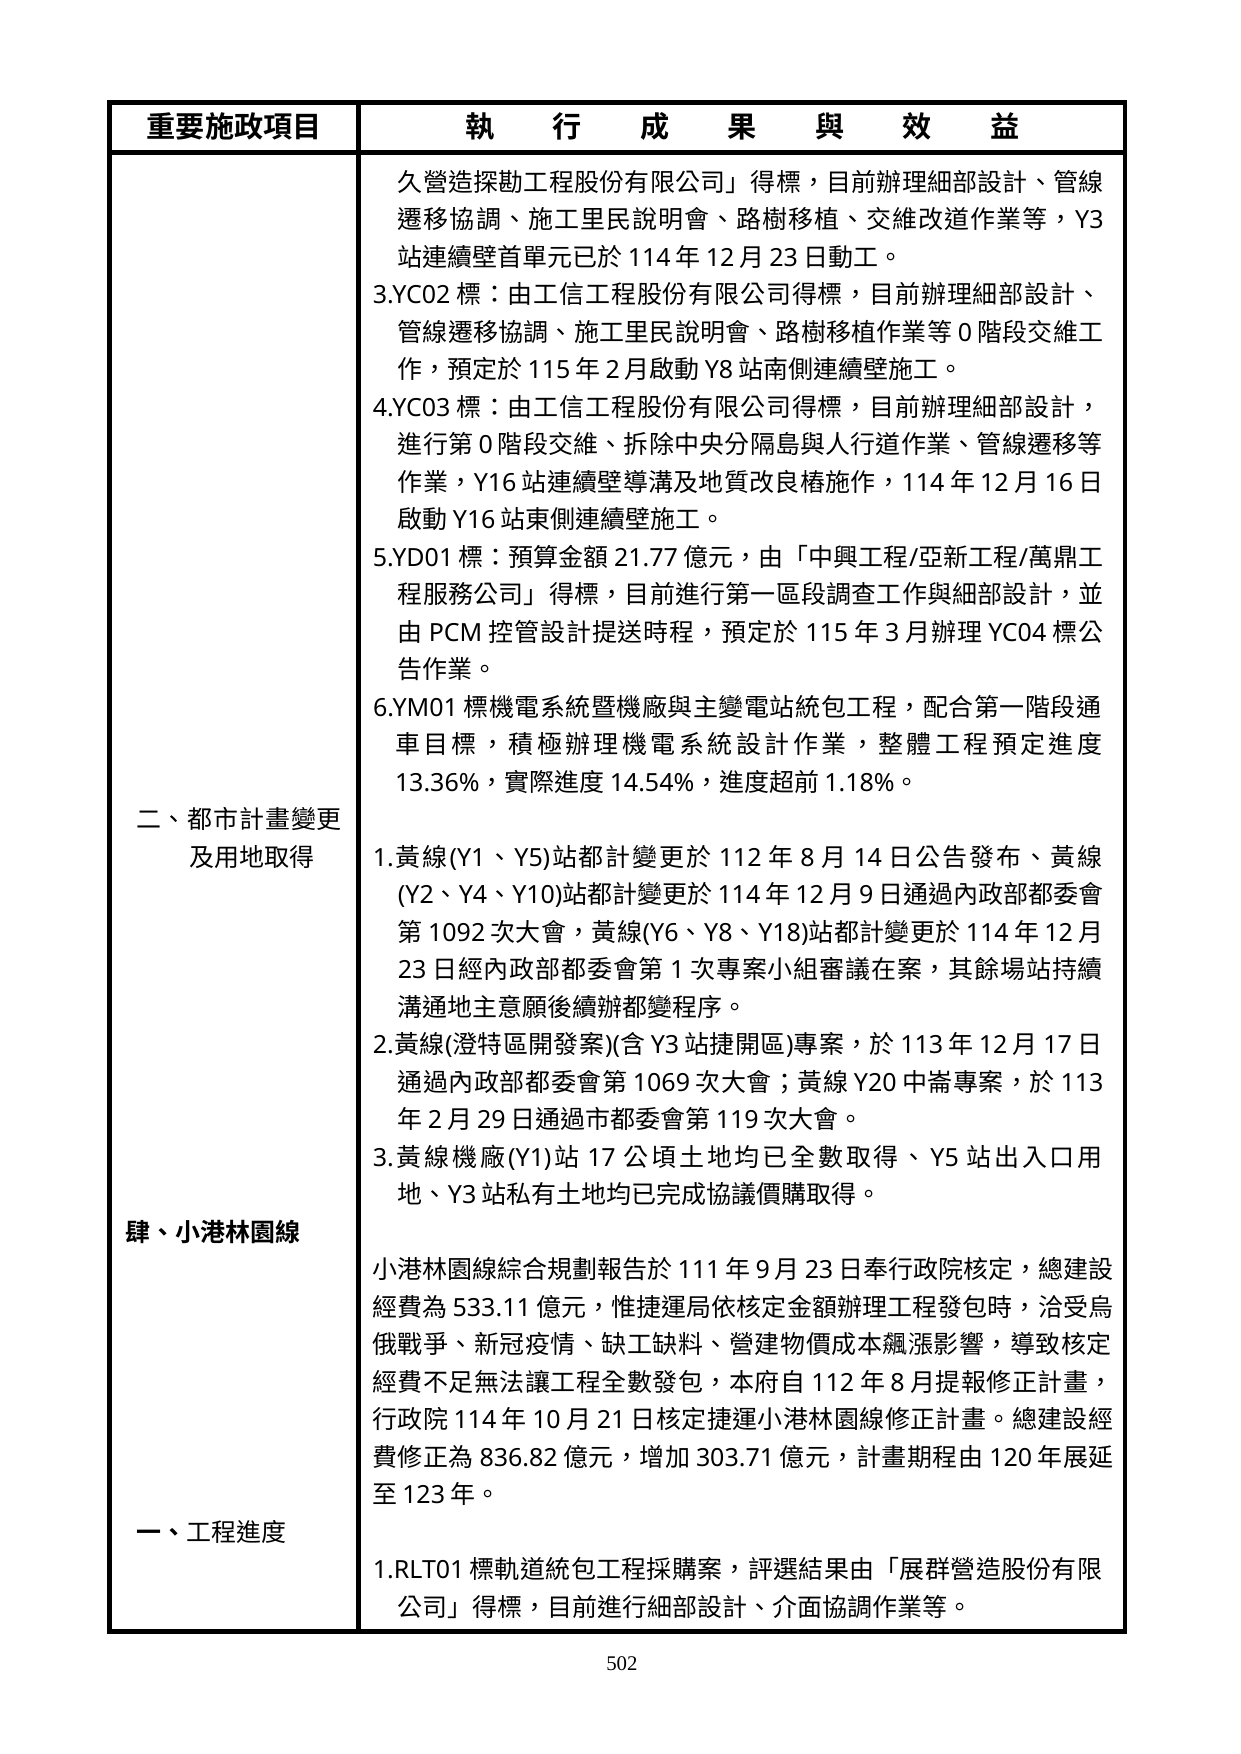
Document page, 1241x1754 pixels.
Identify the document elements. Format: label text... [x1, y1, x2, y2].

table_header 執 行 成 果 與 效 益 [361, 105, 1123, 150]
table_cell 久營造探勘工程股份有限公司」得標，目前辦理細部設計、管線遷移協調、施工里民說明會、路樹移植、交維改道作業等，Y3站連續壁首單元已於114年12月23日動工。 3.YC02標：由工信工程股份有限公司得標，目前辦理細部設計、管線遷移協調、施工里民說明會、路樹移植作業等0階段交維工作，預定於115年2月啟動Y8站南側連續壁施工。 4.YC03標：由工信工程股份有限公司得標，目前辦理細部設計，進行第0階段交維、拆除中央分隔島與人行道作業、管線遷移等作業，Y16站連續壁導溝及地質改良樁施作，114年12月16日啟動Y16站東側連續壁施工。 5.YD01標：預算金額21.77億元，由「中興工程/亞新工程/萬鼎工程服務公司」得標，目前進行第一區段調查工作與細部設計，並由PCM控管設計提送時程，預定於115年3月辦理YC04標公告作業。 6.YM01標機電系統暨機廠與主變電站統包工程，配合第一階段通車目標，積極辦理機電系統設計作業，整體工程預定進度13.36%，實際進度14.54%，進度超前1.18%。 1.黃線(Y1、Y5)站都計變更於112年8月14日公告發布、黃線(Y2、Y4、Y10)站都計變更於114年12月9日通過內政部都委會第1092次大會，黃線(Y6、Y8、Y18)站都計變更於114年12月23日經內政部都委會第1次專案小組審議在案，其餘場站持續溝通地主意願後續辦都變程序。 2.黃線(澄特區開發案)(含Y3站捷開區)專案，於113年12月17日通過內政部都委會第1069次大會；黃線Y20中崙專案，於113年2月29日通過市都委會第119次大會。 3.黃線機廠(Y1)站17公頃土地均已全數取得、Y5站出入口用地、Y3站私有土地均已完成協議價購取得。 小港林園線綜合規劃報告於111年9月23日奉行政院核定，總建設經費為533.11億元，惟捷運局依核定金額辦理工程發包時，洽受烏俄戰爭、新冠疫情、缺工缺料、營建物價成本飆漲影響，導致核定經費不足無法讓工程全數發包，本府自112年8月提報修正計畫，行政院114年10月21日核定捷運小港林園線修正計畫。總建設經費修正為836.82億元，增加303.71億元，計畫期程由120年展延至123年。 1.RLT01標軌道統包工程採購案，評選結果由「展群營造股份有限公司」得標，目前進行細部設計、介面協調作業等。 [361, 155, 1123, 1629]
table_cell 二、都市計畫變更及用地取得 肆、小港林園線 一、工程進度 [112, 155, 356, 1629]
table_header 重要施政項目 [112, 105, 356, 150]
